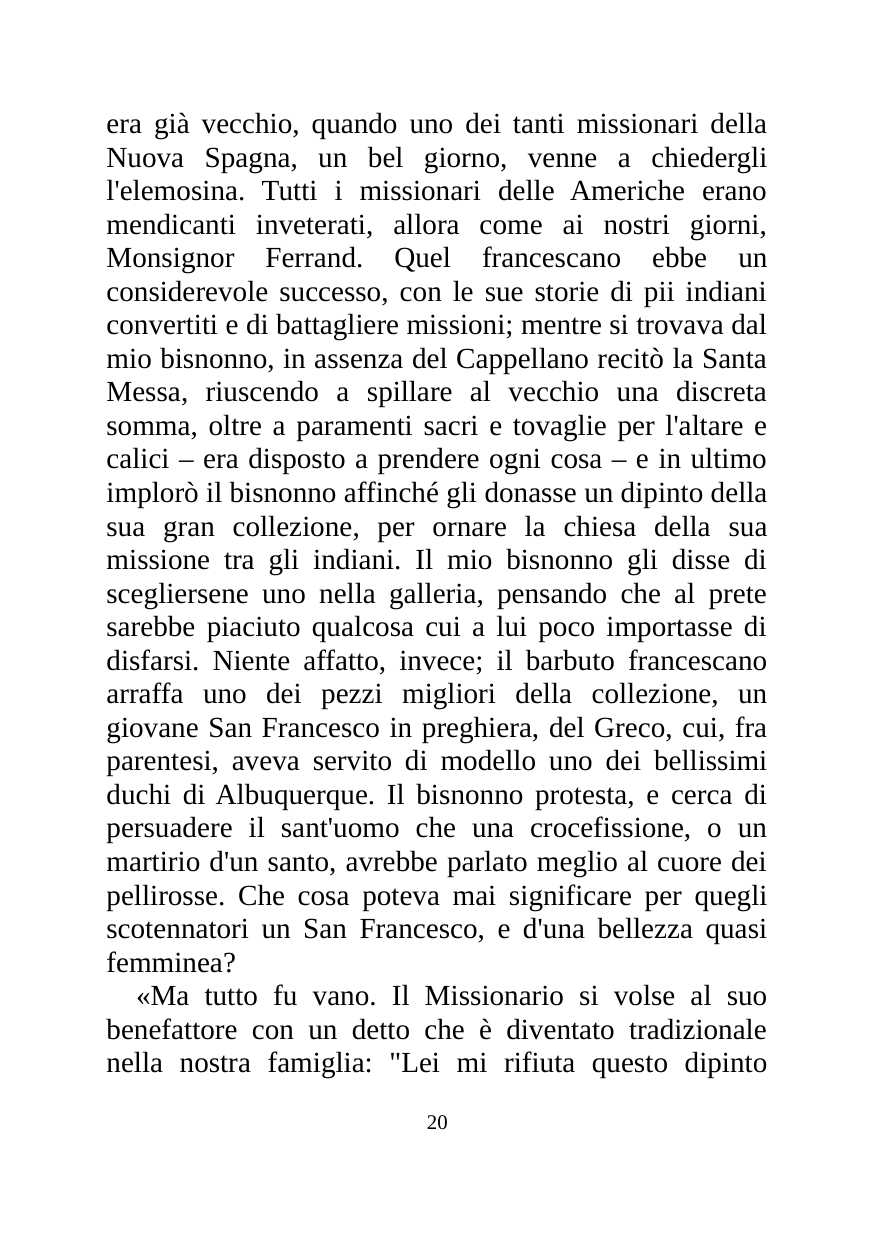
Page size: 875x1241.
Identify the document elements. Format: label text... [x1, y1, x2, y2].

text «Ma tutto fu vano. Il Missionario si volse al suo benefattore con un detto che è diventato tradizionale nella nostra famiglia: "Lei mi rifiuta questo dipinto [106, 978, 768, 1079]
text era già vecchio, quando uno dei tanti missionari della Nuova Spagna, un bel giorno, venne a chiedergli l'elemosina. Tutti i missionari delle Americhe erano mendicanti inveterati, allora come ai nostri giorni, Monsignor Ferrand. Quel francescano ebbe un considerevole successo, con le sue storie di pii indiani convertiti e di battagliere missioni; mentre si trovava dal mio bisnonno, in assenza del Cappellano recitò la Santa Messa, riuscendo a spillare al vecchio una discreta somma, oltre a paramenti sacri e tovaglie per l'altare e calici – era disposto a prendere ogni cosa – e in ultimo implorò il bisnonno affinché gli donasse un dipinto della sua gran collezione, per ornare la chiesa della sua missione tra gli indiani. Il mio bisnonno gli disse di scegliersene uno nella galleria, pensando che al prete sarebbe piaciuto qualcosa cui a lui poco importasse di disfarsi. Niente affatto, invece; il barbuto francescano arraffa uno dei pezzi migliori della collezione, un giovane San Francesco in preghiera, del Greco, cui, fra parentesi, aveva servito di modello uno dei bellissimi duchi di Albuquerque. Il bisnonno protesta, e cerca di persuadere il sant'uomo che una crocefissione, o un martirio d'un santo, avrebbe parlato meglio al cuore dei pellirosse. Che cosa poteva mai significare per quegli scotennatori un San Francesco, e d'una bellezza quasi femminea? [106, 106, 768, 978]
